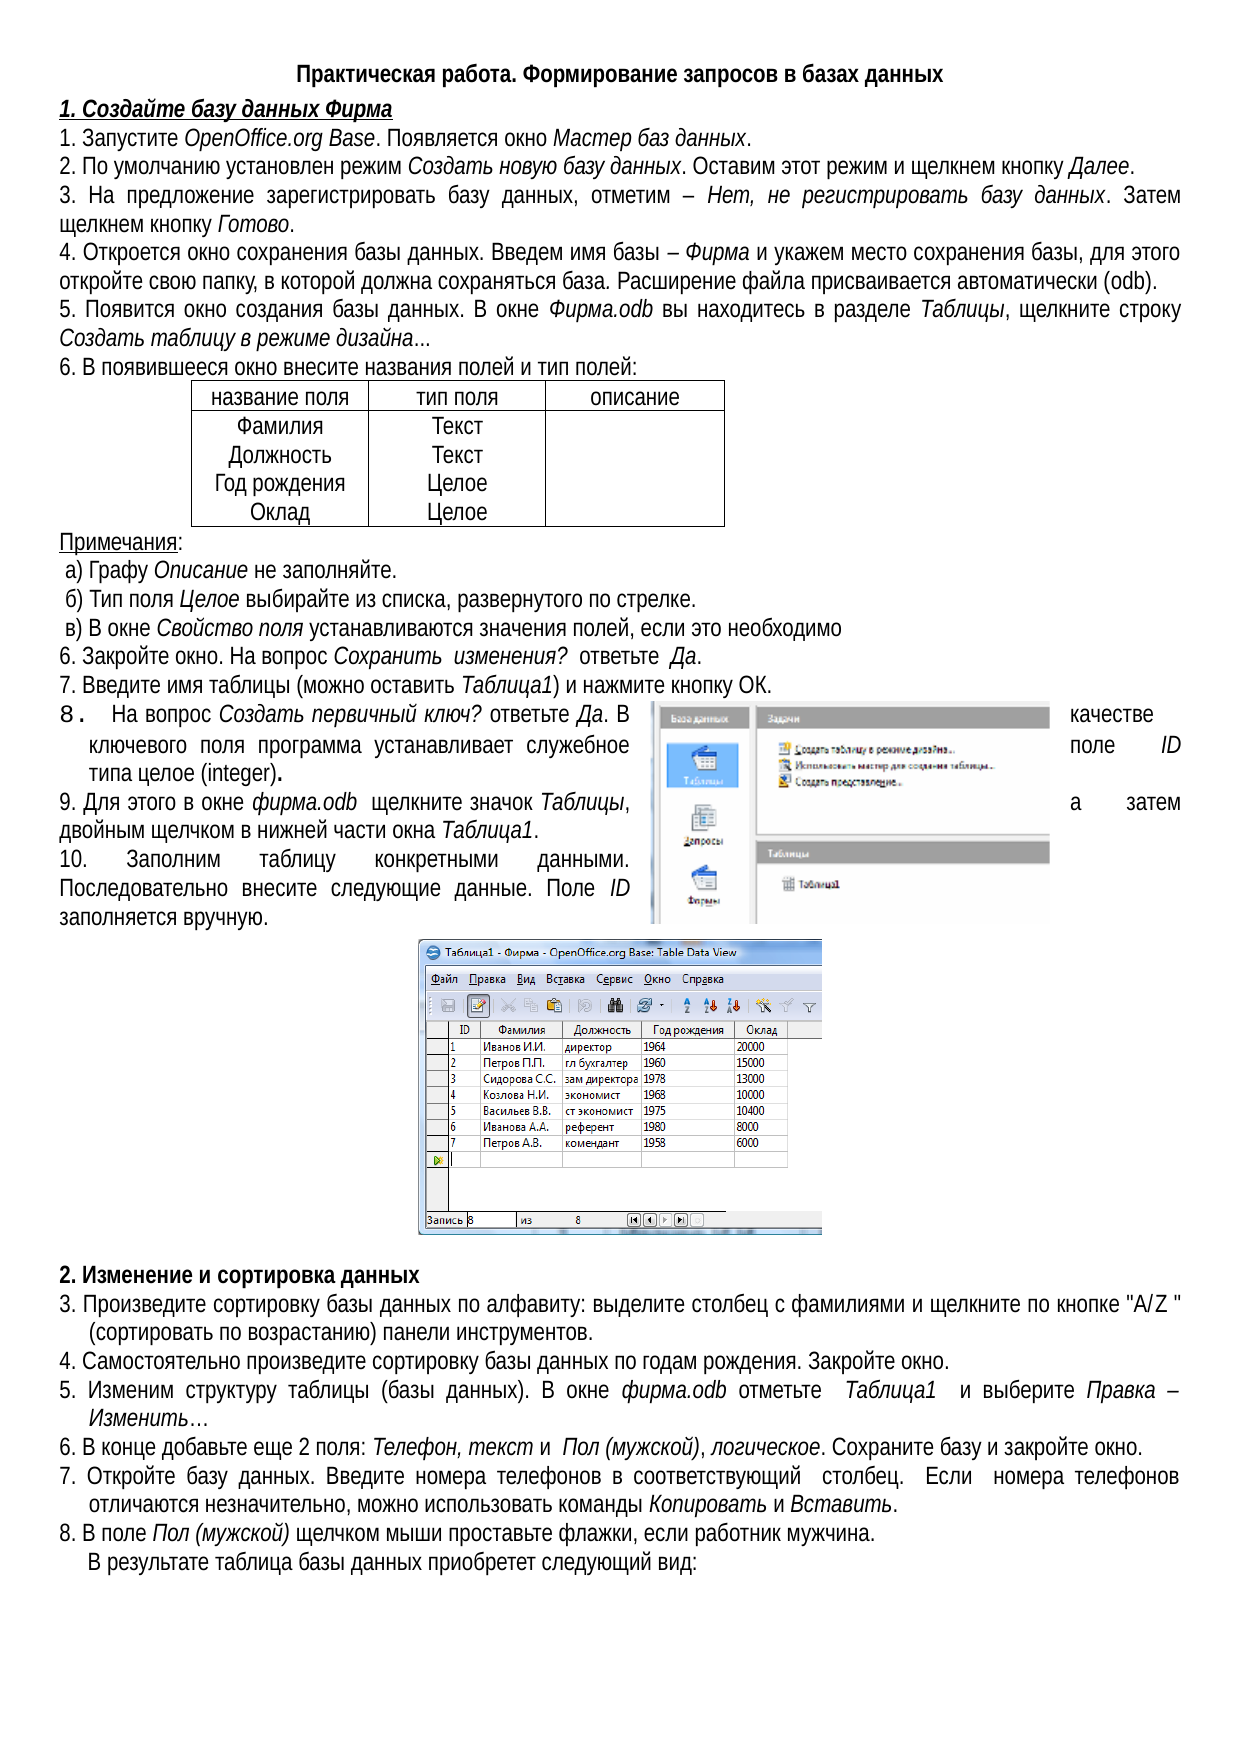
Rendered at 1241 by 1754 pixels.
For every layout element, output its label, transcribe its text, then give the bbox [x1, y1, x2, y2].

text 9. Для этого в окне фирма.odb щелкните значок Таблицы, а затем двойным щелчком в нижней части окна Таблица1. [59, 787, 649, 844]
table_cell [546, 411, 724, 526]
picture [650, 701, 1050, 924]
text В результате таблица базы данных приобретет следующий вид: [59, 1547, 1181, 1575]
text 1. Создайте базу данных Фирма [59, 94, 1181, 123]
text 6. В появившееся окно внесите названия полей и тип полей: [59, 352, 1181, 380]
list На вопрос Создать первичный ключ? ответьте Да. В качестве ключевого поля программа устанавливает служебное поле ID типа целое (integer). [59, 699, 1181, 925]
table_cell Фамилия Должность Год рождения Оклад [192, 411, 368, 526]
table_cell Текст Текст Целое Целое [369, 411, 545, 526]
table_header описание [546, 381, 724, 410]
text 2. По умолчанию установлен режим Создать новую базу данных. Оставим этот режим и щелкнем кнопку Далее. [59, 151, 1181, 180]
table_header тип поля [369, 381, 545, 410]
table_header название поля [192, 381, 368, 410]
text 8. В поле Пол (мужской) щелчком мыши проставьте флажки, если работник мужчина. [59, 1518, 1181, 1547]
text 5. Изменим структуру таблицы (базы данных). В окне фирма.odb отметьте Таблица1 и выберите Правка – Изменить… [59, 1375, 1181, 1432]
text б) Тип поля Целое выбирайте из списка, развернутого по стрелке. [59, 584, 1181, 613]
text 1. Запустите OpenOffice.org Base. Появляется окно Мастер баз данных. [59, 123, 1181, 151]
text в) В окне Свойство поля устанавливаются значения полей, если это необходимо [59, 613, 1181, 641]
text 4. Откроется окно сохранения базы данных. Введем имя базы – Фирма и укажем место сохранения базы, для этого откройте свою папку, в которой должна сохраняться база. Расширение файла присваивается автоматически (odb). [59, 237, 1181, 294]
text 4. Самостоятельно произведите сортировку базы данных по годам рождения. Закройте окно. [59, 1346, 1181, 1375]
text 3. Произведите сортировку базы данных по алфавиту: выделите столбец с фамилиями и щелкните по кнопке "А/Z " (сортировать по возрастанию) панели инструментов. [59, 1289, 1181, 1346]
text 7. Откройте базу данных. Введите номера телефонов в соответствующий столбец. Если номера телефонов отличаются незначительно, можно использовать команды Копировать и Вставить. [59, 1461, 1181, 1518]
text 10. Заполним таблицу конкретными данными. Последовательно внесите следующие данные. Поле ID заполняется вручную. [59, 844, 1181, 930]
text Практическая работа. Формирование запросов в базах данных [59, 59, 1181, 88]
text а) Графу Описание не заполняйте. [59, 555, 1181, 584]
text 5. Появится окно создания базы данных. В окне Фирма.odb вы находитесь в разделе Таблицы, щелкните строку Создать таблицу в режиме дизайна... [59, 294, 1181, 352]
text 7. Введите имя таблицы (можно оставить Таблица1) и нажмите кнопку ОК. [59, 670, 1181, 699]
text 6. В конце добавьте еще 2 поля: Телефон, текст и Пол (мужской), логическое. Сохраните базу и закройте окно. [59, 1432, 1181, 1461]
picture [418, 939, 822, 1251]
text 9. Для этого в окне фирма.odb щелкните значок Таблицы, а затем двойным щелчком в нижней части окна Таблица1. [1051, 787, 1181, 844]
text 6. Закройте окно. На вопрос Сохранить изменения? ответьте Да. [59, 641, 1181, 670]
text 2. Изменение и сортировка данных [59, 1260, 1181, 1289]
text 3. На предложение зарегистрировать базу данных, отметим – Нет, не регистрировать базу данных. Затем щелкнем кнопку Готово. [59, 180, 1181, 237]
text Примечания: [59, 527, 1181, 555]
